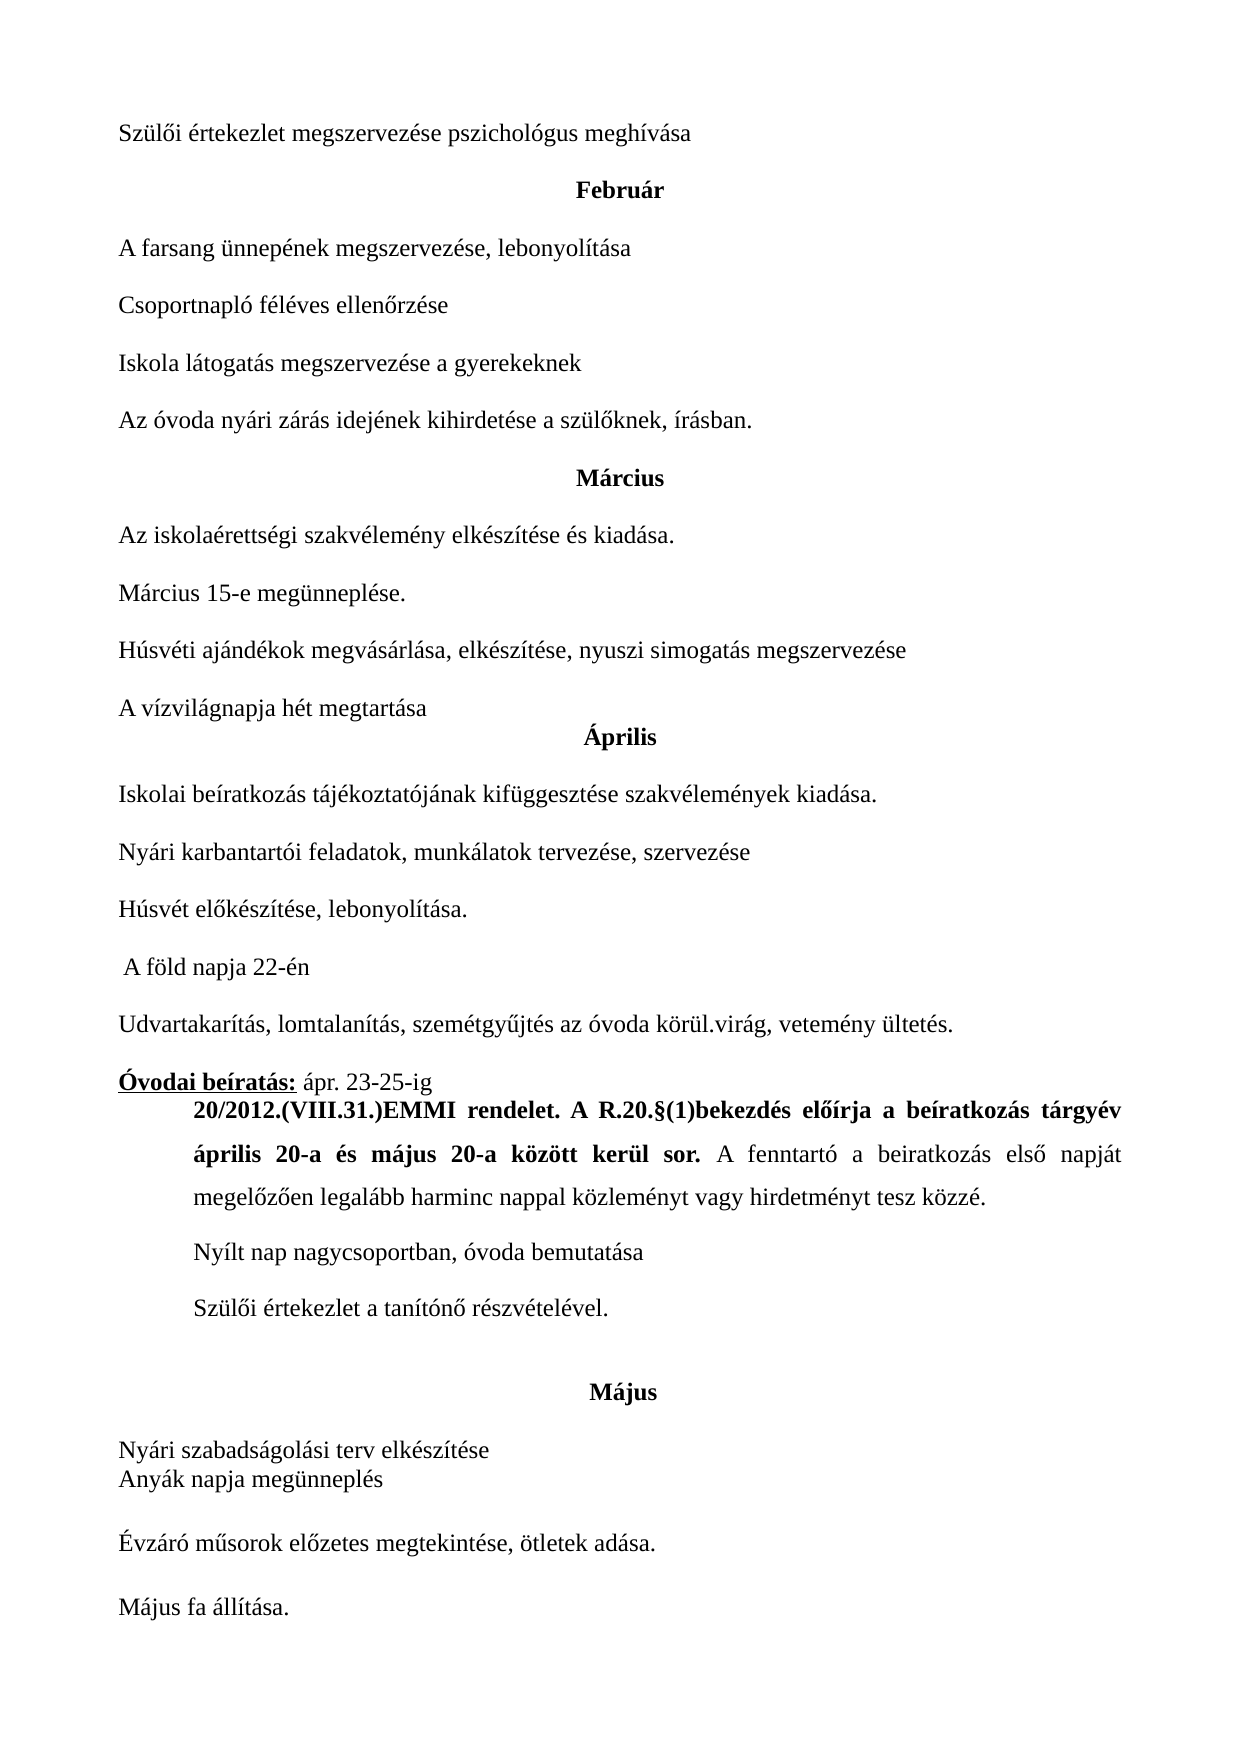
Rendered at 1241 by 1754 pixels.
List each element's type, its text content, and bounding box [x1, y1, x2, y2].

text Iskola látogatás megszervezése a gyerekeknek [118, 348, 1122, 377]
list 20/2012.(VIII.31.)EMMI rendelet. A R.20.§(1)bekezdés előírja a beíratkozás tárgyév április 20-a és május 20-a között kerül sor. A fenntartó a beiratkozás első napját megelőzően legalább harminc nappal közleményt vagy hirdetményt tesz közzé. [156, 1096, 1122, 1211]
text Húsvéti ajándékok megvásárlása, elkészítése, nyuszi simogatás megszervezése [118, 636, 1122, 664]
text Szülői értekezlet megszervezése pszichológus meghívása [118, 118, 1122, 147]
text Az óvoda nyári zárás idejének kihirdetése a szülőknek, írásban. [118, 406, 1122, 434]
list Szülői értekezlet a tanítónő részvételével. [156, 1293, 1122, 1322]
text Évzáró műsorok előzetes megtekintése, ötletek adása. [118, 1528, 1122, 1556]
text Húsvét előkészítése, lebonyolítása. [118, 894, 1122, 923]
text Az iskolaérettségi szakvélemény elkészítése és kiadása. [118, 521, 1122, 549]
text Május [118, 1377, 1122, 1406]
text A vízvilágnapja hét megtartása [118, 693, 1122, 722]
text Február [118, 176, 1122, 204]
text Iskolai beíratkozás tájékoztatójának kifüggesztése szakvélemények kiadása. [118, 779, 1122, 808]
text Udvartakarítás, lomtalanítás, szemétgyűjtés az óvoda körül.virág, vetemény ültetés. [118, 1009, 1122, 1038]
text Március 15-e megünneplése. [118, 578, 1122, 607]
list Nyílt nap nagycsoportban, óvoda bemutatása [156, 1237, 1122, 1266]
text Április [118, 722, 1122, 751]
text Március [118, 463, 1122, 492]
text Anyák napja megünneplés [118, 1464, 1122, 1492]
text A farsang ünnepének megszervezése, lebonyolítása [118, 233, 1122, 262]
text Csoportnapló féléves ellenőrzése [118, 291, 1122, 319]
text Május fa állítása. [118, 1592, 1122, 1620]
text Nyári szabadságolási terv elkészítése [118, 1435, 1122, 1464]
text Óvodai beíratás: ápr. 23-25-ig [118, 1067, 1122, 1096]
text A föld napja 22-én [118, 952, 1122, 981]
text Nyári karbantartói feladatok, munkálatok tervezése, szervezése [118, 837, 1122, 866]
